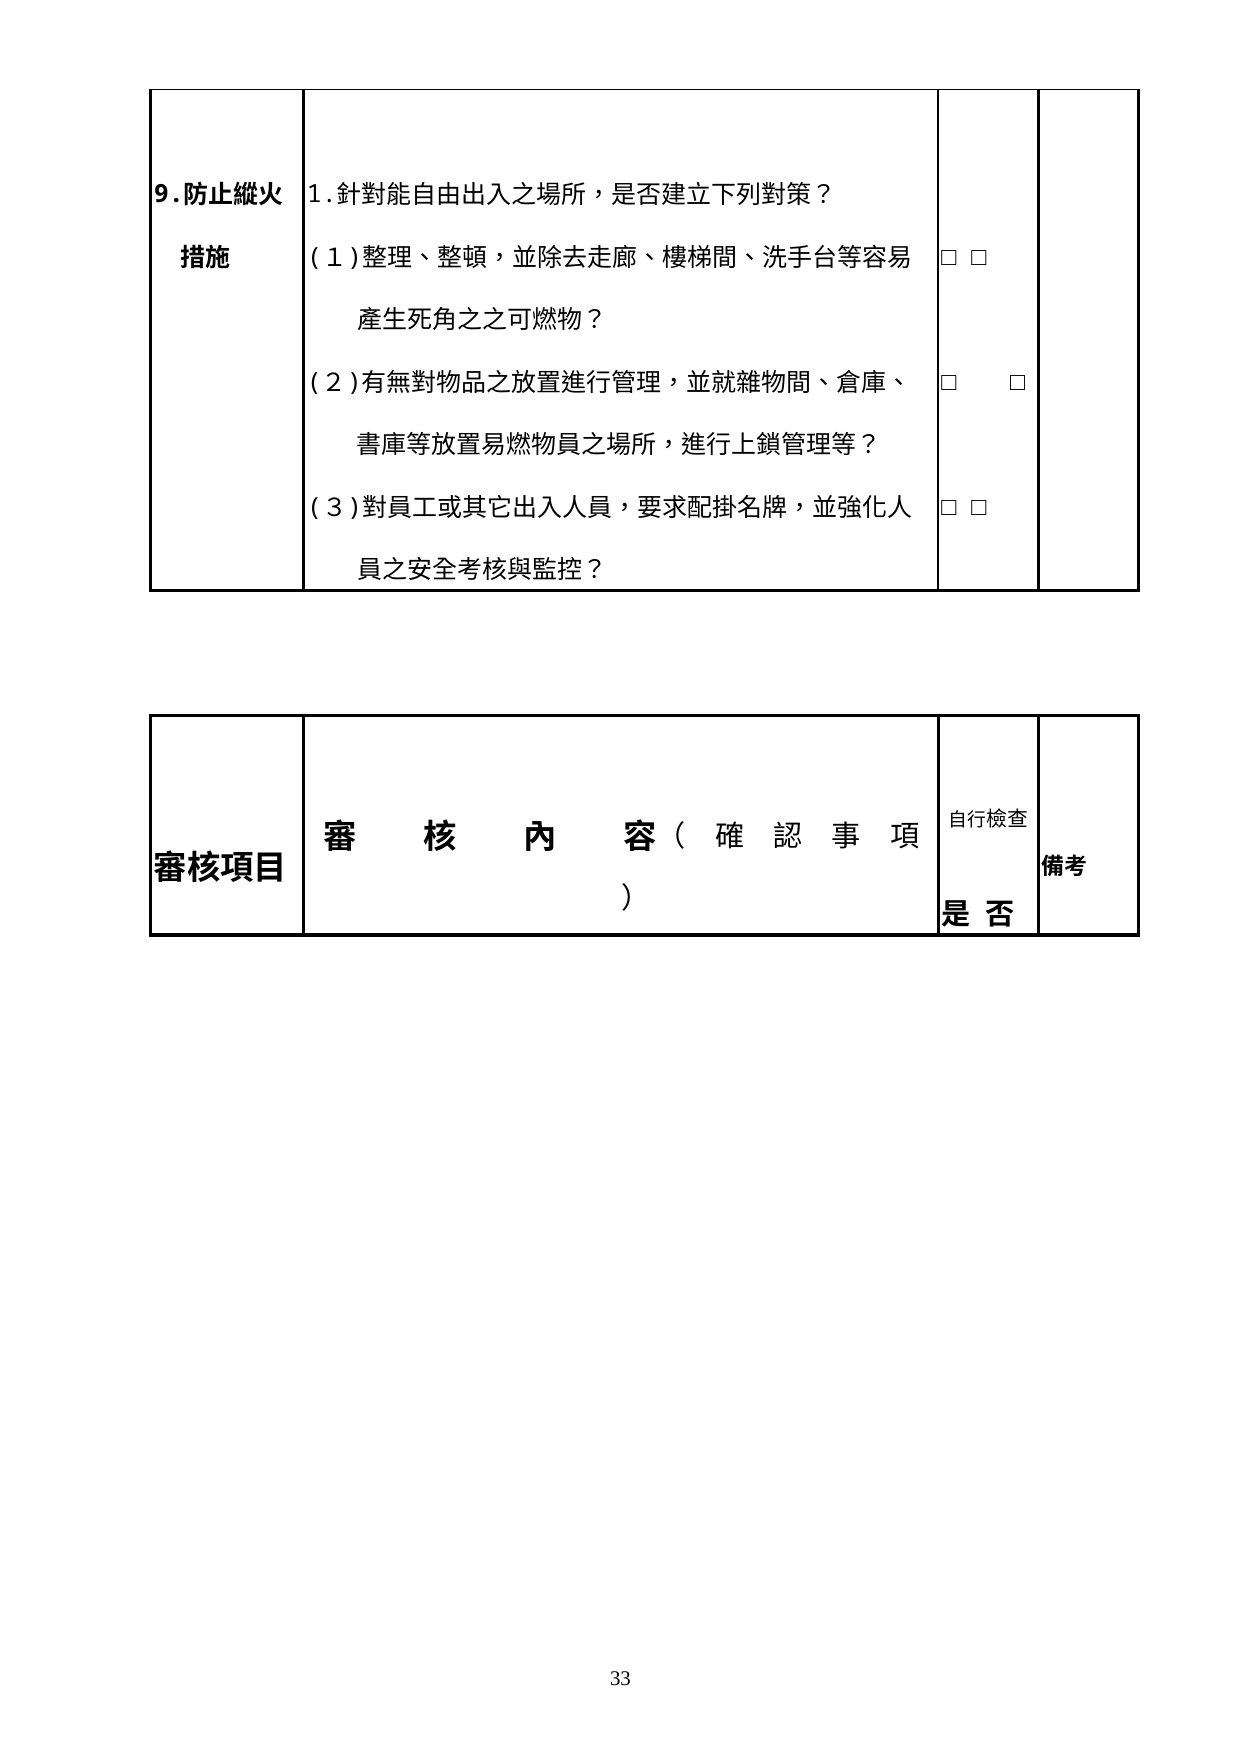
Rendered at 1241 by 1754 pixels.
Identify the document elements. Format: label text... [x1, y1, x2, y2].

table_header 審 核 內 容（ 確 認 事 項 ） [305, 717, 937, 932]
table_header 審核項目 [152, 717, 302, 932]
table_cell 9.防止縱火措施 [152, 90, 302, 589]
table_cell □ □ □ □ □ [939, 90, 1037, 589]
table_cell [1040, 90, 1137, 589]
table_cell 1.針對能自由出入之場所，是否建立下列對策？ (１)整理、整頓，並除去走廊、樓梯間、洗手台等容易產生死角之之可燃物？ (２)有無對物品之放置進行管理，並就雜物間、倉庫、書庫等放置易燃物員之場所，進行上鎖管理等？ (３)對員工或其它出入人員，要求配掛名牌，並強化人員之安全考核與監控？ [305, 90, 937, 589]
table_header 備考 [1040, 717, 1137, 932]
table_header 自行檢查 是 否 [940, 717, 1037, 932]
